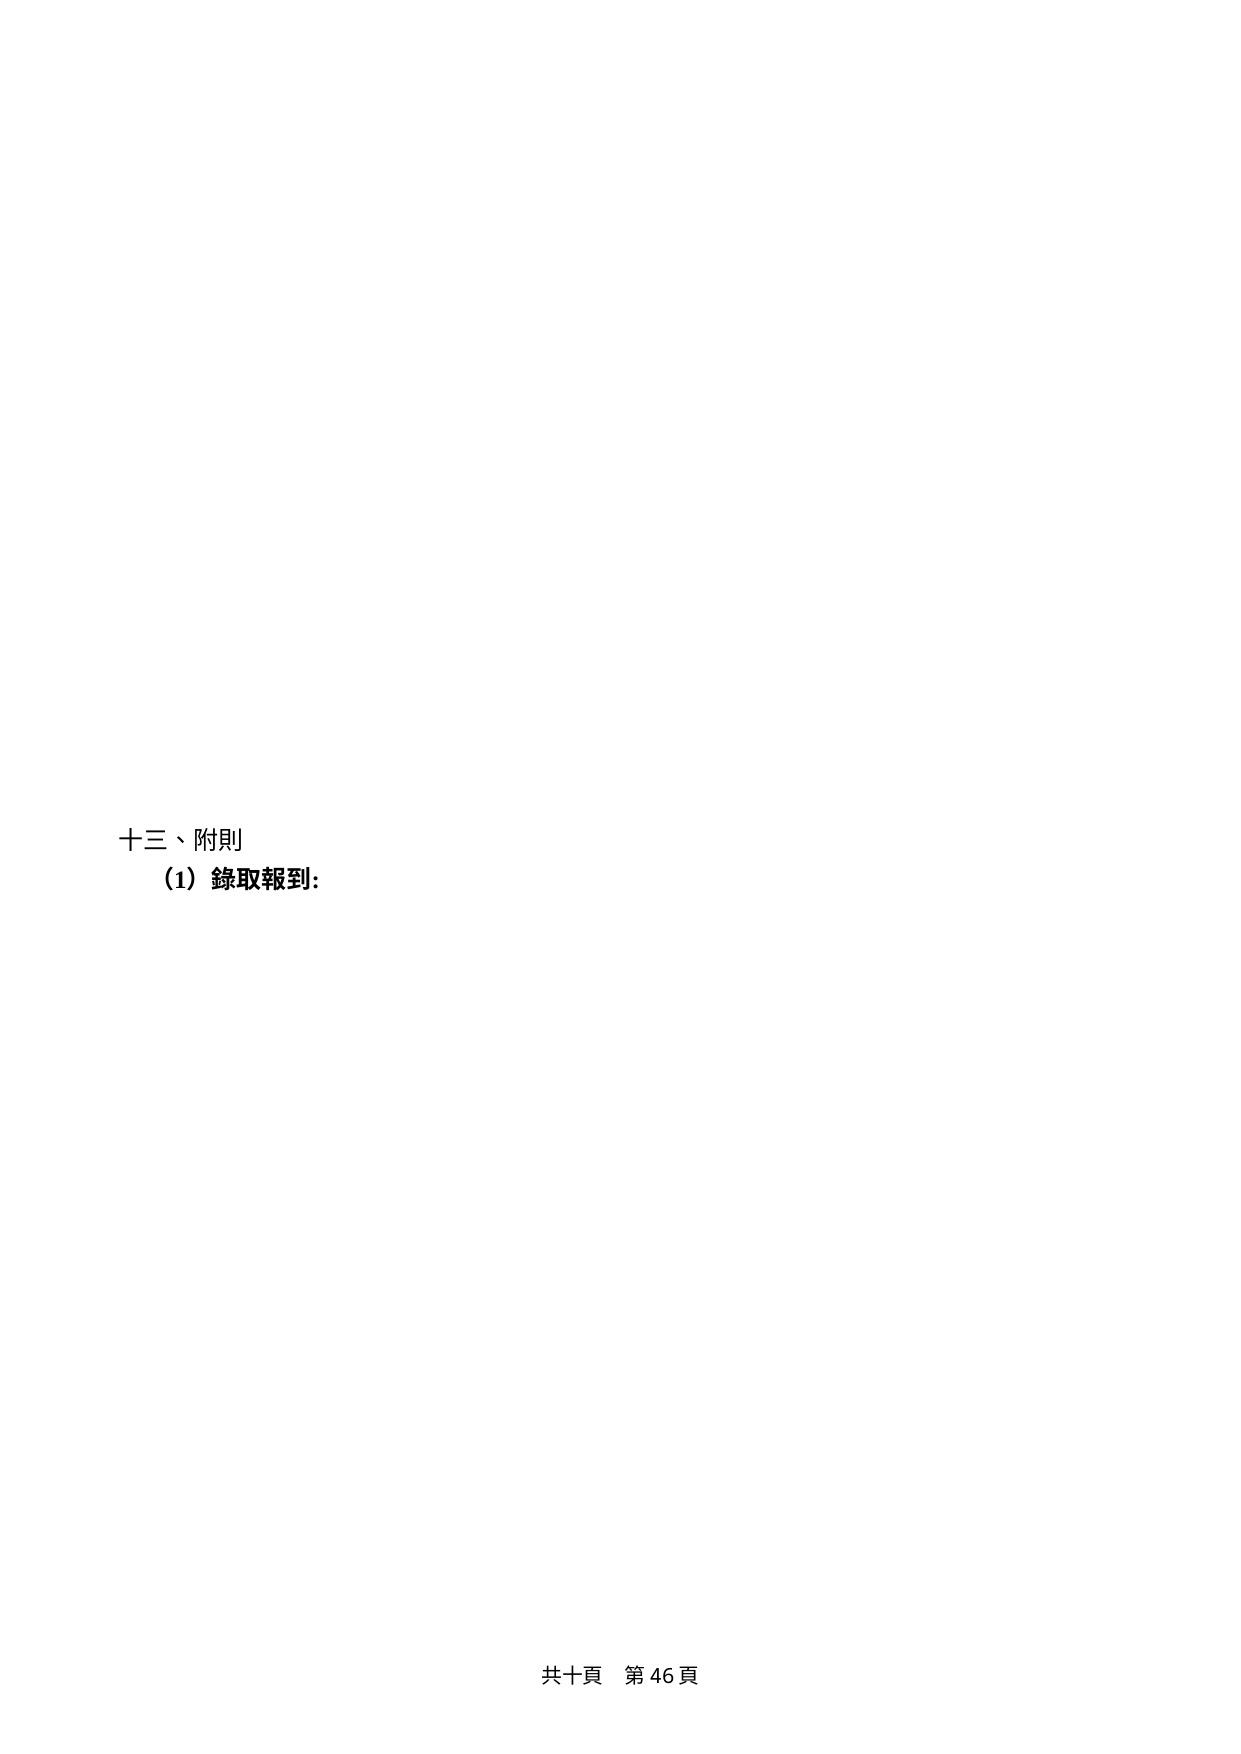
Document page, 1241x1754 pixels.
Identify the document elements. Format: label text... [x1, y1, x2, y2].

text 十三、附則 [118, 797, 1122, 859]
list 錄取報到: [149, 859, 1122, 896]
